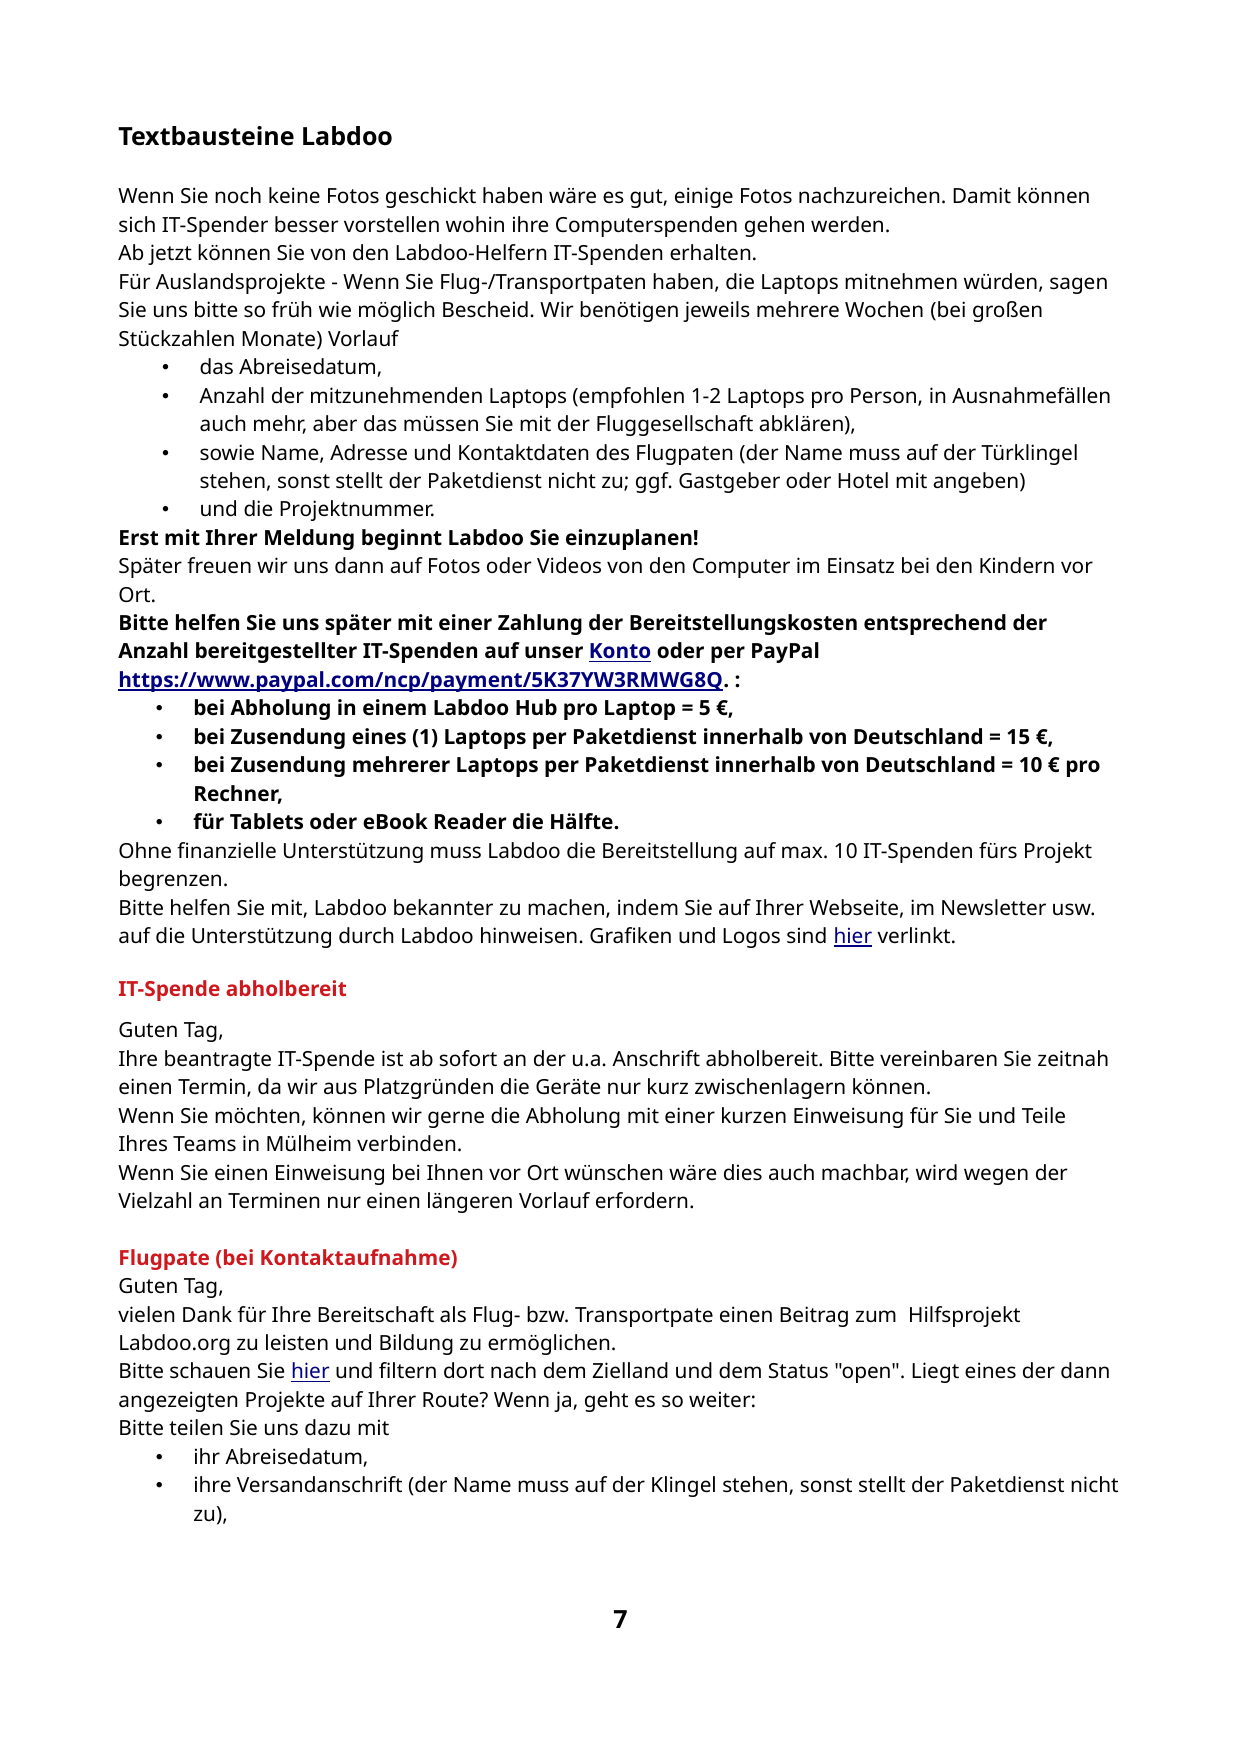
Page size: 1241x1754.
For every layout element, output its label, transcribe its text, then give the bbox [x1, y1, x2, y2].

list sowie Name, Adresse und Kontaktdaten des Flugpaten (der Name muss auf der Türklingel stehen, sonst stellt der Paketdienst nicht zu; ggf. Gastgeber oder Hotel mit angeben) [162, 438, 1122, 494]
text Wenn Sie noch keine Fotos geschickt haben wäre es gut, einige Fotos nachzureichen. Damit können sich IT-Spender besser vorstellen wohin ihre Computerspenden gehen werden. [118, 182, 1122, 238]
subtitle Flugpate (bei Kontaktaufnahme) [118, 1243, 1122, 1271]
list das Abreisedatum, [162, 352, 1122, 381]
list bei Zusendung mehrerer Laptops per Paketdienst innerhalb von Deutschland = 10 € pro Rechner, [156, 750, 1122, 807]
list ihre Versandanschrift (der Name muss auf der Klingel stehen, sonst stellt der Paketdienst nicht zu), [156, 1470, 1122, 1527]
text Bitte schauen Sie hier und filtern dort nach dem Zielland und dem Status "open". Liegt eines der dann angezeigten Projekte auf Ihrer Route? Wenn ja, geht es so weiter: [118, 1357, 1122, 1413]
text Später freuen wir uns dann auf Fotos oder Videos von den Computer im Einsatz bei den Kindern vor Ort. [118, 551, 1122, 608]
list bei Abholung in einem Labdoo Hub pro Laptop = 5 €, [156, 693, 1122, 722]
text Ihre beantragte IT-Spende ist ab sofort an der u.a. Anschrift abholbereit. Bitte vereinbaren Sie zeitnah einen Termin, da wir aus Platzgründen die Geräte nur kurz zwischenlagern können. [118, 1044, 1122, 1101]
text Guten Tag, [118, 1271, 1122, 1300]
text Wenn Sie einen Einweisung bei Ihnen vor Ort wünschen wäre dies auch machbar, wird wegen der Vielzahl an Terminen nur einen längeren Vorlauf erfordern. [118, 1158, 1122, 1214]
text Für Auslandsprojekte - Wenn Sie Flug-/Transportpaten haben, die Laptops mitnehmen würden, sagen Sie uns bitte so früh wie möglich Bescheid. Wir benötigen jeweils mehrere Wochen (bei großen Stückzahlen Monate) Vorlauf [118, 267, 1122, 352]
list bei Zusendung eines (1) Laptops per Paketdienst innerhalb von Deutschland = 15 €, [156, 722, 1122, 750]
subtitle IT-Spende abholbereit [118, 974, 1122, 1003]
text Bitte helfen Sie uns später mit einer Zahlung der Bereitstellungskosten entsprechend der Anzahl bereitgestellter IT-Spenden auf unser Konto oder per PayPal https://www.paypal.com/ncp/payment/5K37YW3RMWG8Q. : [118, 608, 1122, 693]
text Wenn Sie möchten, können wir gerne die Abholung mit einer kurzen Einweisung für Sie und Teile Ihres Teams in Mülheim verbinden. [118, 1101, 1122, 1158]
list Erst mit Ihrer Meldung beginnt Labdoo Sie einzuplanen! [118, 523, 1122, 551]
text Ohne finanzielle Unterstützung muss Labdoo die Bereitstellung auf max. 10 IT-Spenden fürs Projekt begrenzen. [118, 836, 1122, 893]
text Guten Tag, [118, 1015, 1122, 1044]
text vielen Dank für Ihre Bereitschaft als Flug- bzw. Transportpate einen Beitrag zum Hilfsprojekt Labdoo.org zu leisten und Bildung zu ermöglichen. [118, 1300, 1122, 1357]
text Bitte teilen Sie uns dazu mit [118, 1413, 1122, 1442]
list Anzahl der mitzunehmenden Laptops (empfohlen 1-2 Laptops pro Person, in Ausnahmefällen auch mehr, aber das müssen Sie mit der Fluggesellschaft abklären), [162, 381, 1122, 438]
list für Tablets oder eBook Reader die Hälfte. [156, 807, 1122, 836]
list ihr Abreisedatum, [156, 1442, 1122, 1470]
text Ab jetzt können Sie von den Labdoo-Helfern IT-Spenden erhalten. [118, 238, 1122, 267]
text Bitte helfen Sie mit, Labdoo bekannter zu machen, indem Sie auf Ihrer Webseite, im Newsletter usw. auf die Unterstützung durch Labdoo hinweisen. Grafiken und Logos sind hier verlinkt. [118, 893, 1122, 949]
list und die Projektnummer. [162, 494, 1122, 523]
